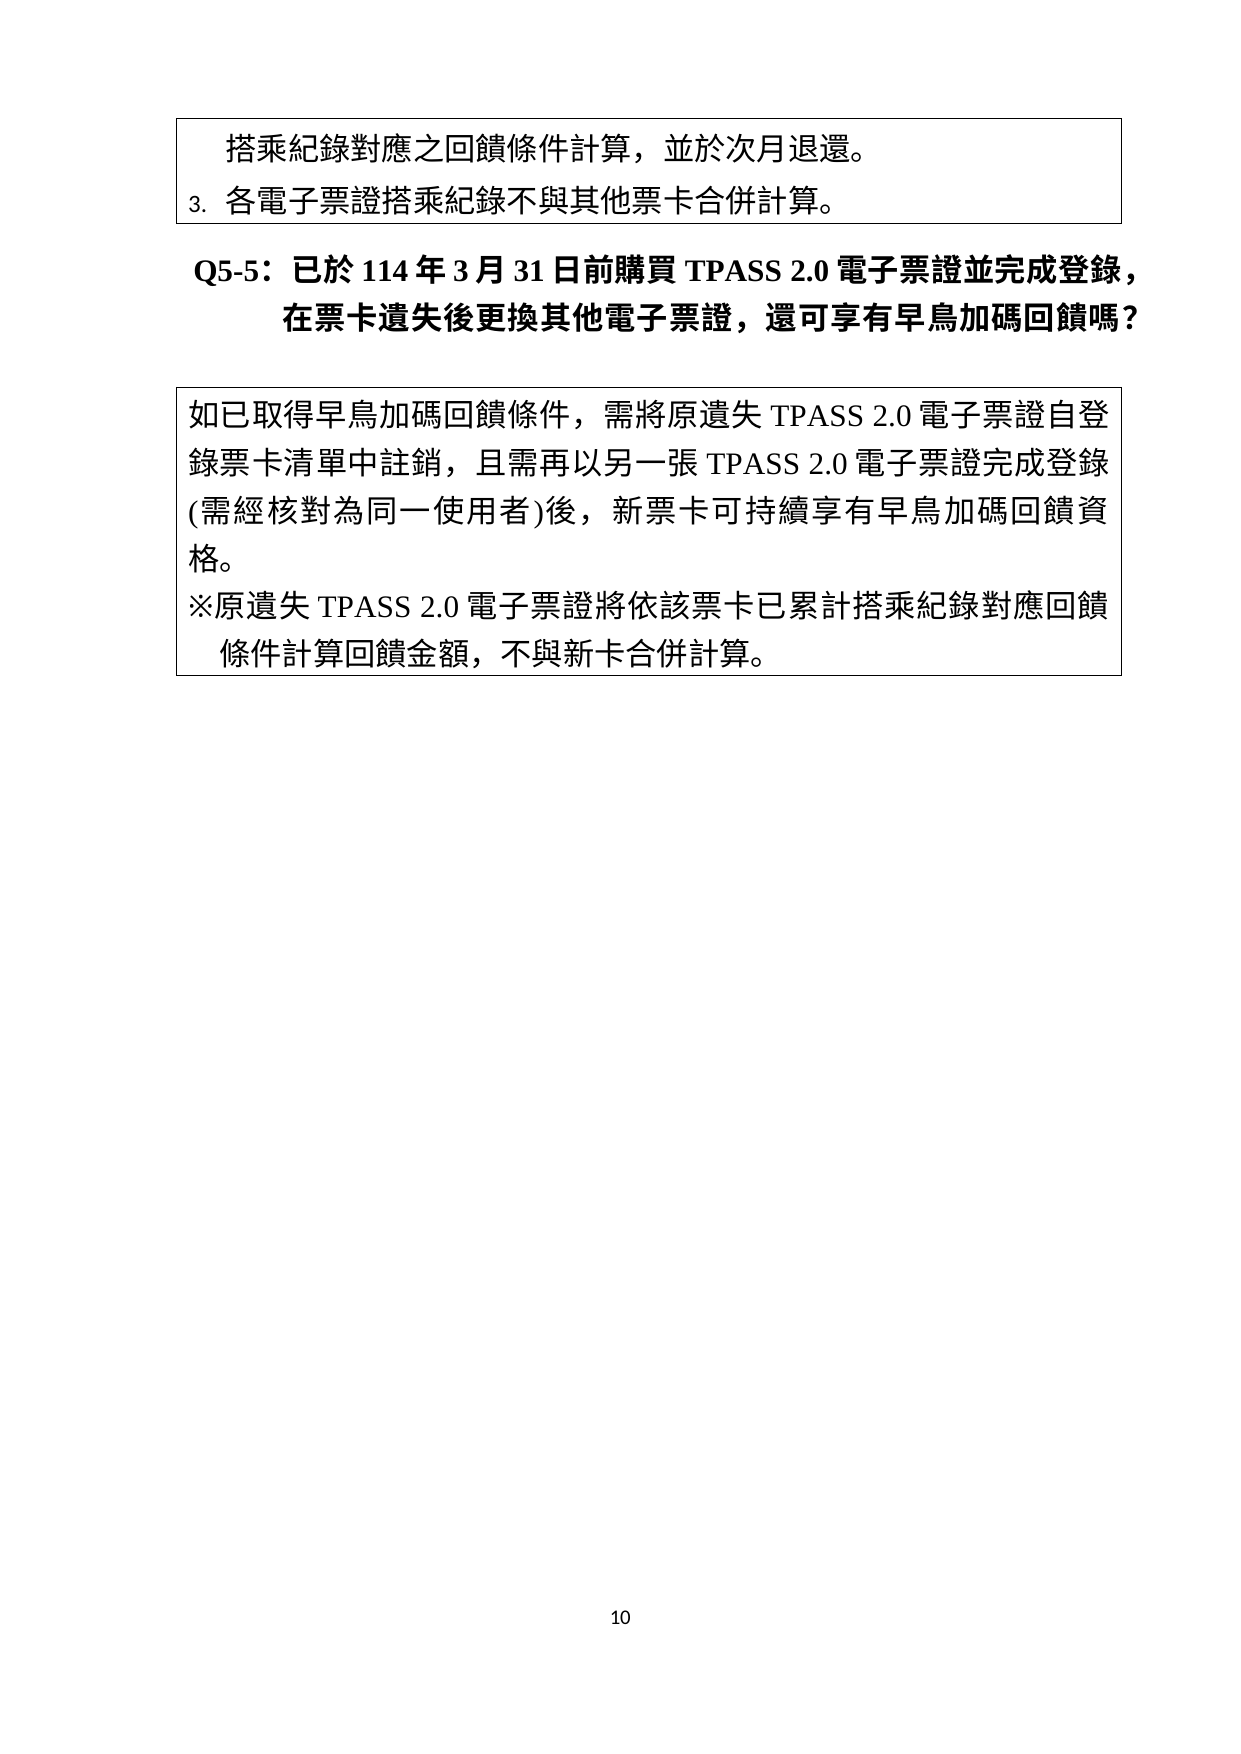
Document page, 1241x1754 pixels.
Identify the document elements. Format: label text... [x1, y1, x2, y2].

table_header 電子票證退卡、故障及掛失程序，依各票證公司規定辦理。 如有退卡、故障及掛失情形，如有先前月份尚未領取之回饋金，可併同電子錢包餘額退還民眾；另當月回饋金將依該票卡已累計搭乘紀錄對應之回饋條件計算，並於次月退還。 各電子票證搭乘紀錄不與其他票卡合併計算。 [177, 119, 1121, 223]
subtitle Q5-5：已於114年3月31日前購買TPASS 2.0電子票證並完成登錄，在票卡遺失後更換其他電子票證，還可享有早鳥加碼回饋嗎？ [193, 243, 1122, 387]
table_header 如已取得早鳥加碼回饋條件，需將原遺失TPASS 2.0電子票證自登錄票卡清單中註銷，且需再以另一張TPASS 2.0電子票證完成登錄(需經核對為同一使用者)後，新票卡可持續享有早鳥加碼回饋資格。 ※原遺失TPASS 2.0電子票證將依該票卡已累計搭乘紀錄對應回饋條件計算回饋金額，不與新卡合併計算。 [177, 388, 1121, 675]
